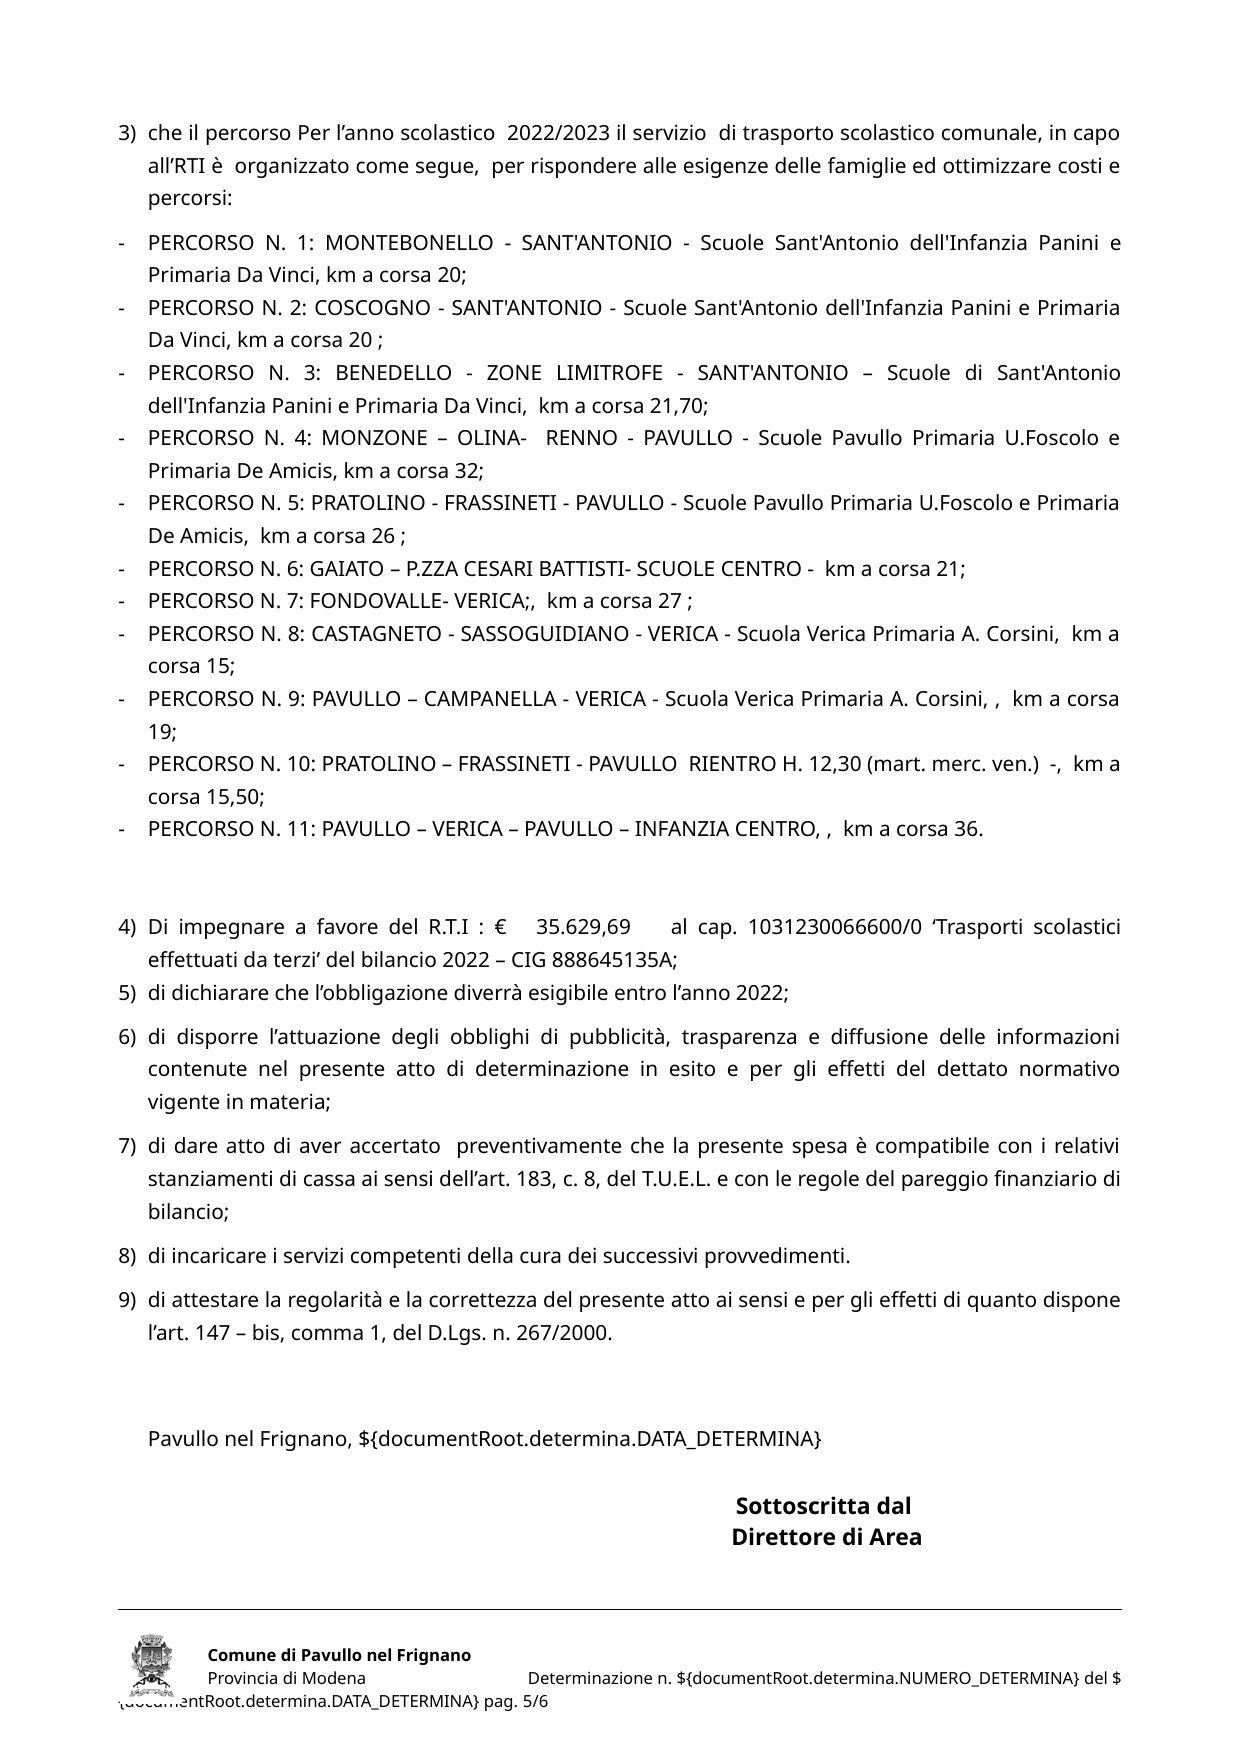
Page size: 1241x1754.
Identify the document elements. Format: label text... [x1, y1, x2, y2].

list PERCORSO N. 5: PRATOLINO - FRASSINETI - PAVULLO - Scuole Pavullo Primaria U.Foscolo e Primaria De Amicis, km a corsa 26 ; [118, 488, 1122, 549]
picture [120, 1631, 183, 1704]
list Di impegnare a favore del R.T.I : € 35.629,69 al cap. 1031230066600/0 ‘Trasporti scolastici effettuati da terzi’ del bilancio 2022 – CIG 888645135A; [118, 912, 1122, 973]
list PERCORSO N. 1: MONTEBONELLO - SANT'ANTONIO - Scuole Sant'Antonio dell'Infanzia Panini e Primaria Da Vinci, km a corsa 20; [118, 228, 1122, 289]
list di attestare la regolarità e la correttezza del presente atto ai sensi e per gli effetti di quanto dispone l’art. 147 – bis, comma 1, del D.Lgs. n. 267/2000. [118, 1286, 1122, 1347]
list PERCORSO N. 3: BENEDELLO - ZONE LIMITROFE - SANT'ANTONIO – Scuole di Sant'Antonio dell'Infanzia Panini e Primaria Da Vinci, km a corsa 21,70; [118, 358, 1122, 419]
list di incaricare i servizi competenti della cura dei successivi provvedimenti. [118, 1241, 1122, 1269]
list PERCORSO N. 4: MONZONE – OLINA- RENNO - PAVULLO - Scuole Pavullo Primaria U.Foscolo e Primaria De Amicis, km a corsa 32; [118, 423, 1122, 484]
list PERCORSO N. 7: FONDOVALLE- VERICA;, km a corsa 27 ; [118, 586, 1122, 615]
text Sottoscritta dal [532, 1490, 1122, 1521]
text Direttore di Area [532, 1521, 1122, 1552]
list di disporre l’attuazione degli obblighi di pubblicità, trasparenza e diffusione delle informazioni contenute nel presente atto di determinazione in esito e per gli effetti del dettato normativo vigente in materia; [118, 1022, 1122, 1116]
list di dare atto di aver accertato preventivamente che la presente spesa è compatibile con i relativi stanziamenti di cassa ai sensi dell’art. 183, c. 8, del T.U.E.L. e con le regole del pareggio finanziario di bilancio; [118, 1132, 1122, 1225]
list PERCORSO N. 11: PAVULLO – VERICA – PAVULLO – INFANZIA CENTRO, , km a corsa 36. [118, 814, 1122, 843]
list PERCORSO N. 10: PRATOLINO – FRASSINETI - PAVULLO RIENTRO H. 12,30 (mart. merc. ven.) -, km a corsa 15,50; [118, 749, 1122, 810]
text Pavullo nel Frignano, ${documentRoot.determina.DATA_DETERMINA} [118, 1424, 1122, 1453]
list PERCORSO N. 2: COSCOGNO - SANT'ANTONIO - Scuole Sant'Antonio dell'Infanzia Panini e Primaria Da Vinci, km a corsa 20 ; [118, 293, 1122, 354]
list PERCORSO N. 6: GAIATO – P.ZZA CESARI BATTISTI- SCUOLE CENTRO - km a corsa 21; [118, 554, 1122, 582]
list PERCORSO N. 9: PAVULLO – CAMPANELLA - VERICA - Scuola Verica Primaria A. Corsini, , km a corsa 19; [118, 684, 1122, 745]
list di dichiarare che l’obbligazione diverrà esigibile entro l’anno 2022; [118, 978, 1122, 1006]
list PERCORSO N. 8: CASTAGNETO - SASSOGUIDIANO - VERICA - Scuola Verica Primaria A. Corsini, km a corsa 15; [118, 619, 1122, 680]
list che il percorso Per l’anno scolastico 2022/2023 il servizio di trasporto scolastico comunale, in capo all’RTI è organizzato come segue, per rispondere alle esigenze delle famiglie ed ottimizzare costi e percorsi: [118, 118, 1122, 212]
